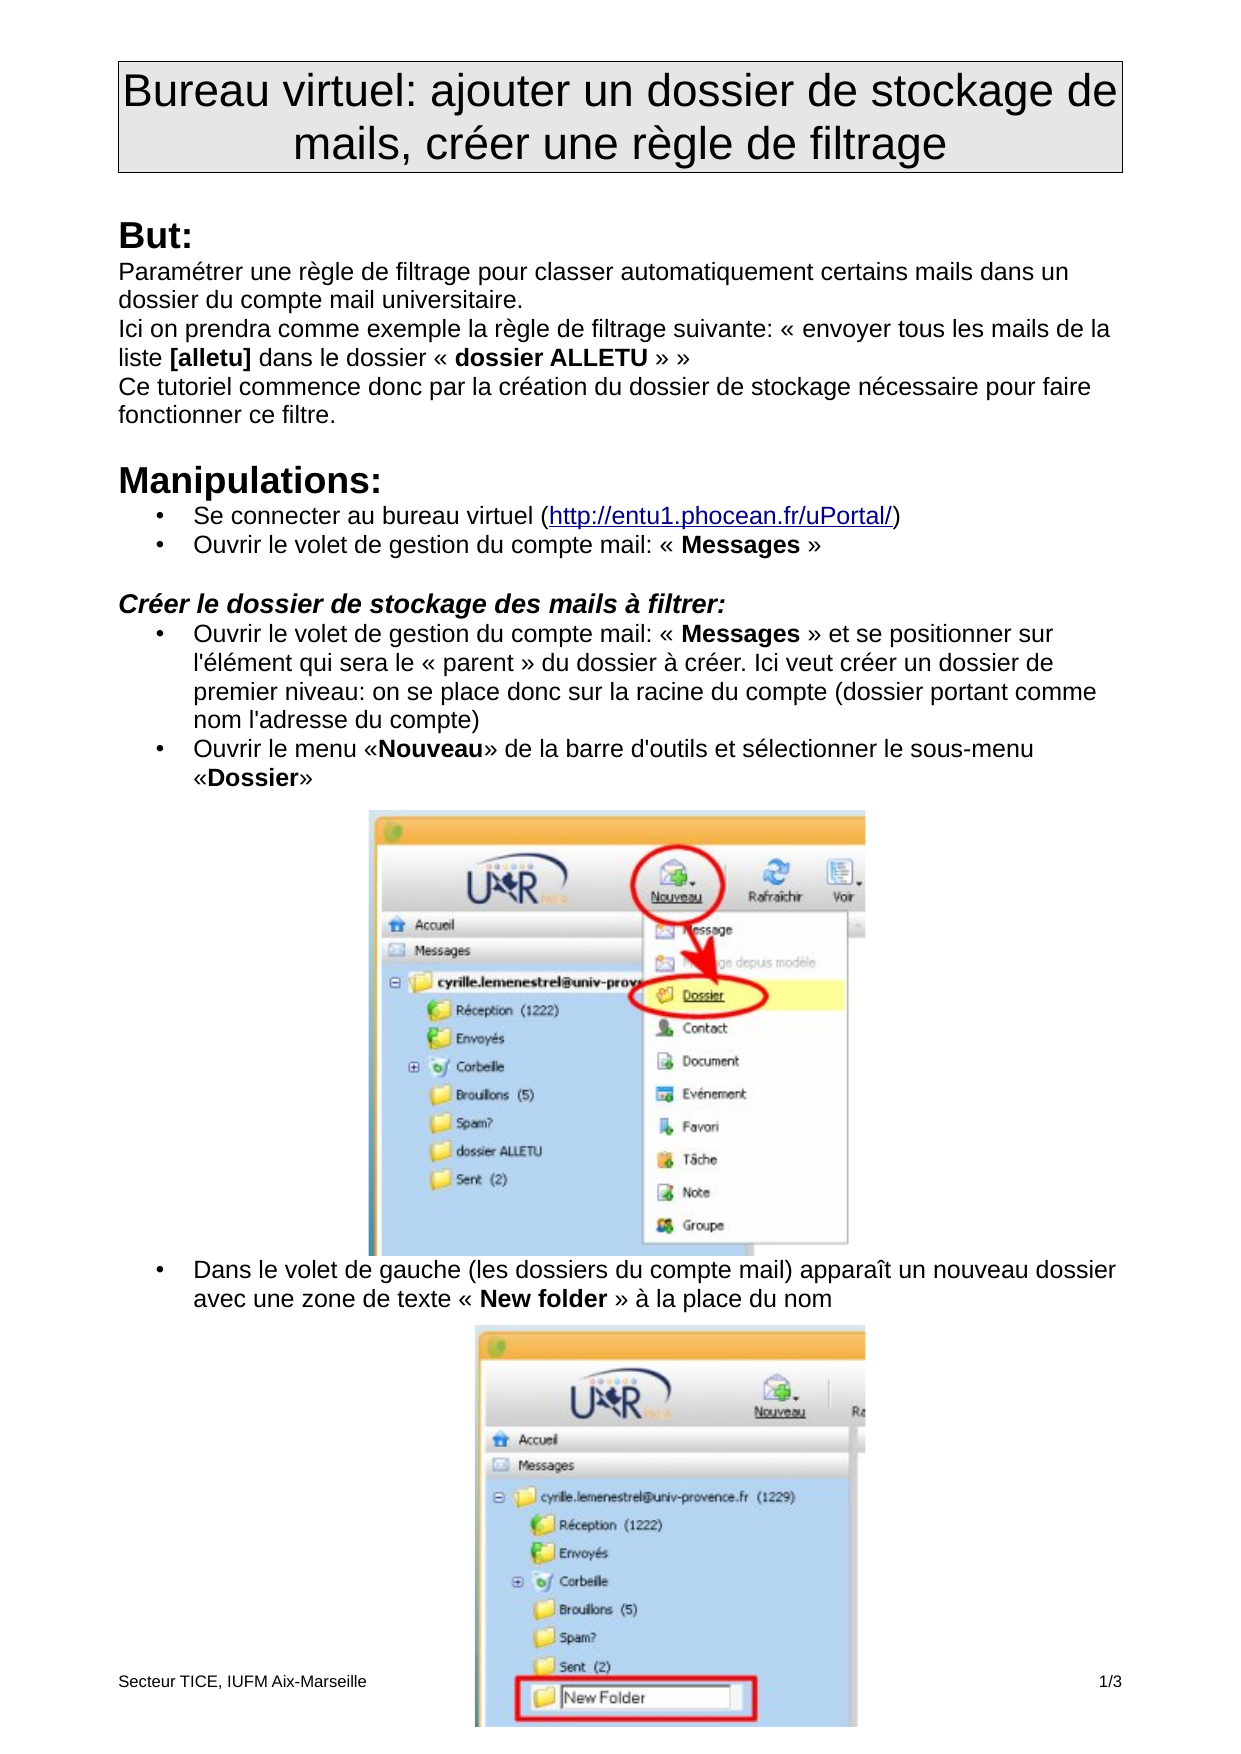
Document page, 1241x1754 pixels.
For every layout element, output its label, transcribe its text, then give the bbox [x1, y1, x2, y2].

subtitle Bureau virtuel: ajouter un dossier de stockage de mails, créer une règle de filtrage [119, 62, 1122, 172]
list Se connecter au bureau virtuel (http://entu1.phocean.fr/uPortal/) [156, 501, 1122, 530]
list Ouvrir le menu «Nouveau» de la barre d'outils et sélectionner le sous-menu «Dossier» [156, 734, 1122, 792]
list Ouvrir le volet de gestion du compte mail: « Messages » [156, 530, 1122, 559]
text Paramétrer une règle de filtrage pour classer automatiquement certains mails dans un dossier du compte mail universitaire. Ici on prendra comme exemple la règle de filtrage suivante: « envoyer tous les mails de la liste [alletu] dans le dossier « dossier ALLETU » » Ce tutoriel commence donc par la création du dossier de stockage nécessaire pour faire fonctionner ce filtre. [118, 257, 1122, 429]
picture [368, 810, 866, 1256]
subtitle Manipulations: [118, 458, 1122, 501]
subtitle Créer le dossier de stockage des mails à filtrer: [118, 588, 1122, 619]
list Ouvrir le volet de gestion du compte mail: « Messages » et se positionner sur l'élément qui sera le « parent » du dossier à créer. Ici veut créer un dossier de premier niveau: on se place donc sur la racine du compte (dossier portant comme nom l'adresse du compte) [156, 619, 1122, 734]
list Dans le volet de gauche (les dossiers du compte mail) apparaît un nouveau dossier avec une zone de texte « New folder » à la place du nom [156, 792, 1122, 1313]
subtitle But: [118, 214, 1122, 257]
picture [474, 1325, 866, 1727]
